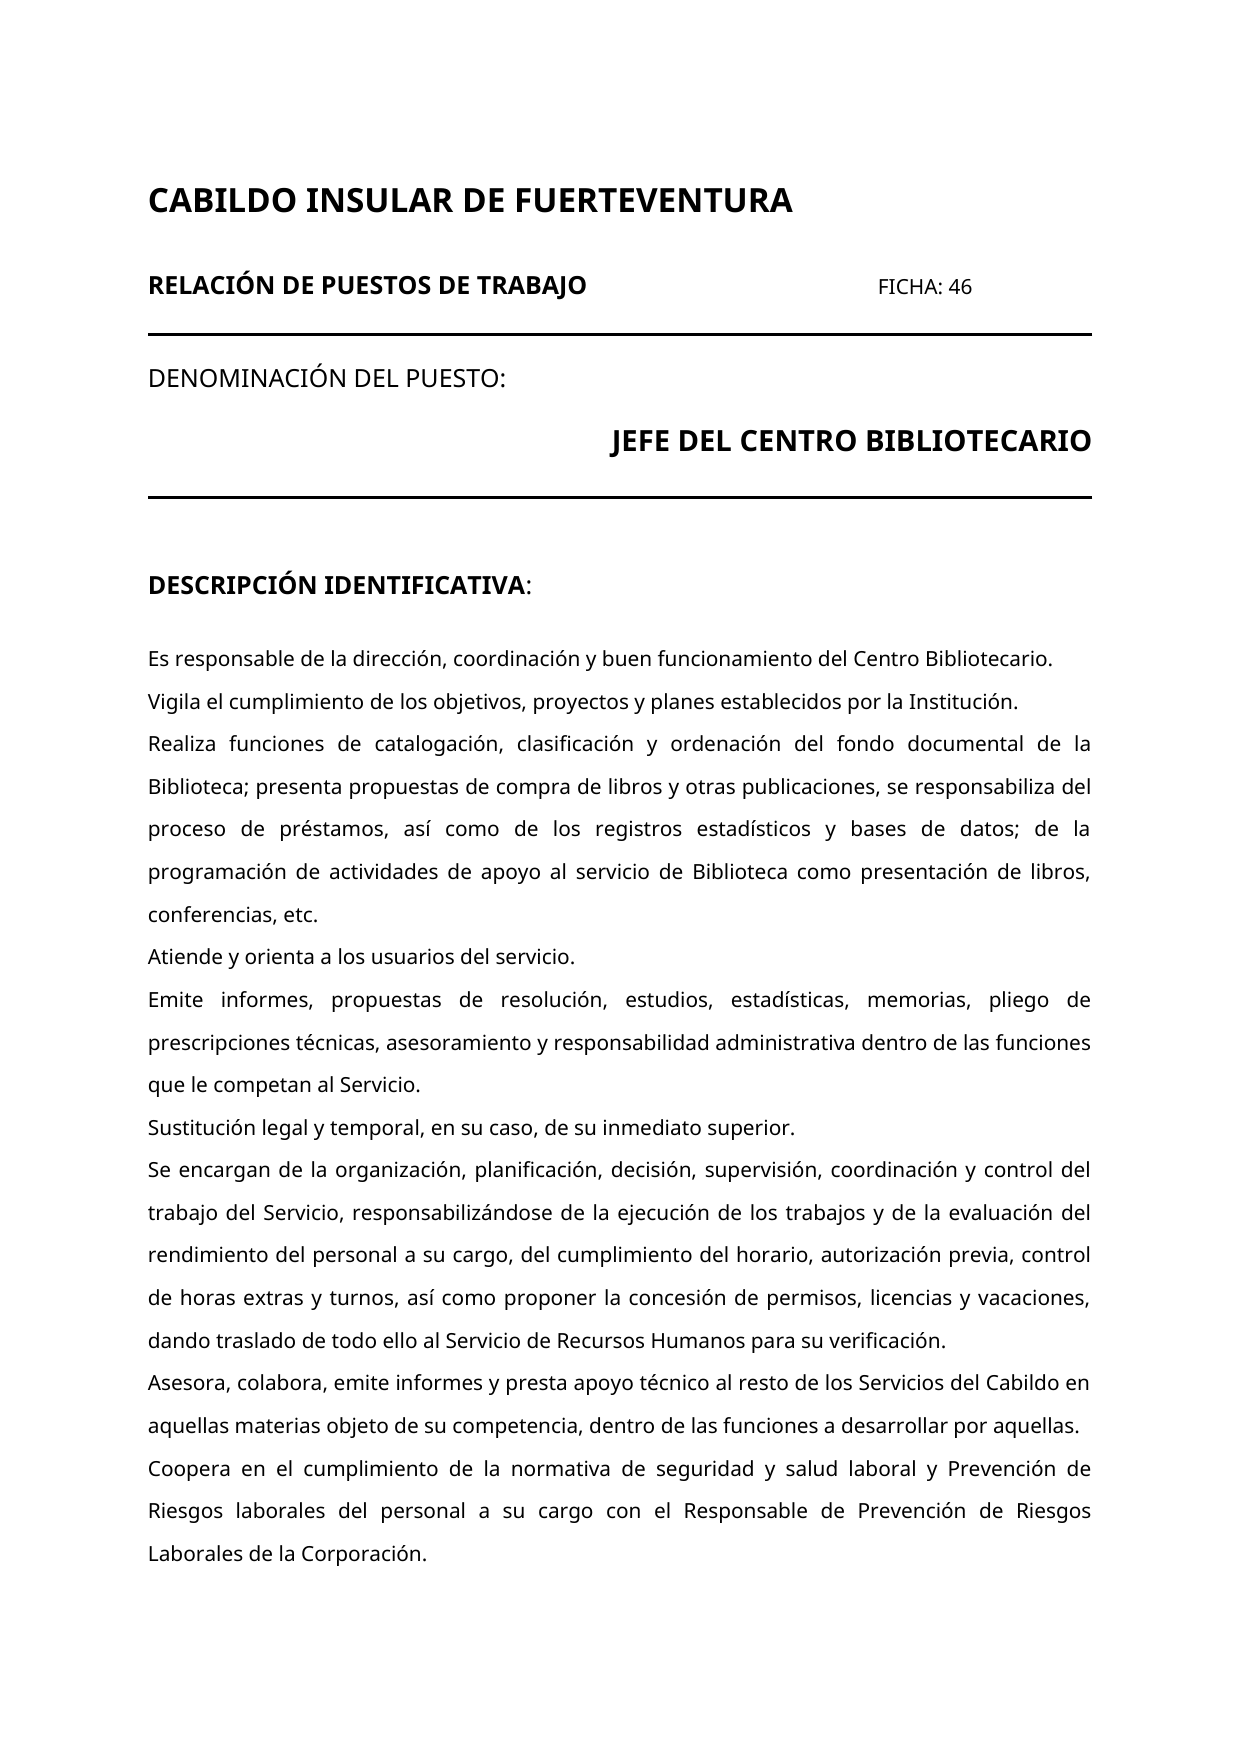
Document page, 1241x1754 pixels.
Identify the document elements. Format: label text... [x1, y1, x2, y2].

text Es responsable de la dirección, coordinación y buen funcionamiento del Centro Bibliotecario. [148, 644, 1092, 673]
text Realiza funciones de catalogación, clasificación y ordenación del fondo documental de la Biblioteca; presenta propuestas de compra de libros y otras publicaciones, se responsabiliza del proceso de préstamos, así como de los registros estadísticos y bases de datos; de la programación de actividades de apoyo al servicio de Biblioteca como presentación de libros, conferencias, etc. [148, 729, 1092, 928]
text CABILDO INSULAR DE FUERTEVENTURA [148, 177, 1092, 223]
text DENOMINACIÓN DEL PUESTO: [148, 361, 1092, 395]
text Sustitución legal y temporal, en su caso, de su inmediato superior. [148, 1113, 1092, 1141]
text JEFE DEL CENTRO BIBLIOTECARIO [177, 420, 1092, 459]
text Vigila el cumplimiento de los objetivos, proyectos y planes establecidos por la Institución. [148, 687, 1092, 715]
text Se encargan de la organización, planificación, decisión, supervisión, coordinación y control del trabajo del Servicio, responsabilizándose de la ejecución de los trabajos y de la evaluación del rendimiento del personal a su cargo, del cumplimiento del horario, autorización previa, control de horas extras y turnos, así como proponer la concesión de permisos, licencias y vacaciones, dando traslado de todo ello al Servicio de Recursos Humanos para su verificación. [148, 1155, 1092, 1354]
text Asesora, colabora, emite informes y presta apoyo técnico al resto de los Servicios del Cabildo en aquellas materias objeto de su competencia, dentro de las funciones a desarrollar por aquellas. [148, 1368, 1092, 1439]
text DESCRIPCIÓN IDENTIFICATIVA: [148, 567, 1092, 602]
text Emite informes, propuestas de resolución, estudios, estadísticas, memorias, pliego de prescripciones técnicas, asesoramiento y responsabilidad administrativa dentro de las funciones que le competan al Servicio. [148, 985, 1092, 1099]
text RELACIÓN DE PUESTOS DE TRABAJO FICHA: 46 [148, 268, 1092, 302]
text Atiende y orienta a los usuarios del servicio. [148, 942, 1092, 971]
text Coopera en el cumplimiento de la normativa de seguridad y salud laboral y Prevención de Riesgos laborales del personal a su cargo con el Responsable de Prevención de Riesgos Laborales de la Corporación. [148, 1454, 1092, 1567]
